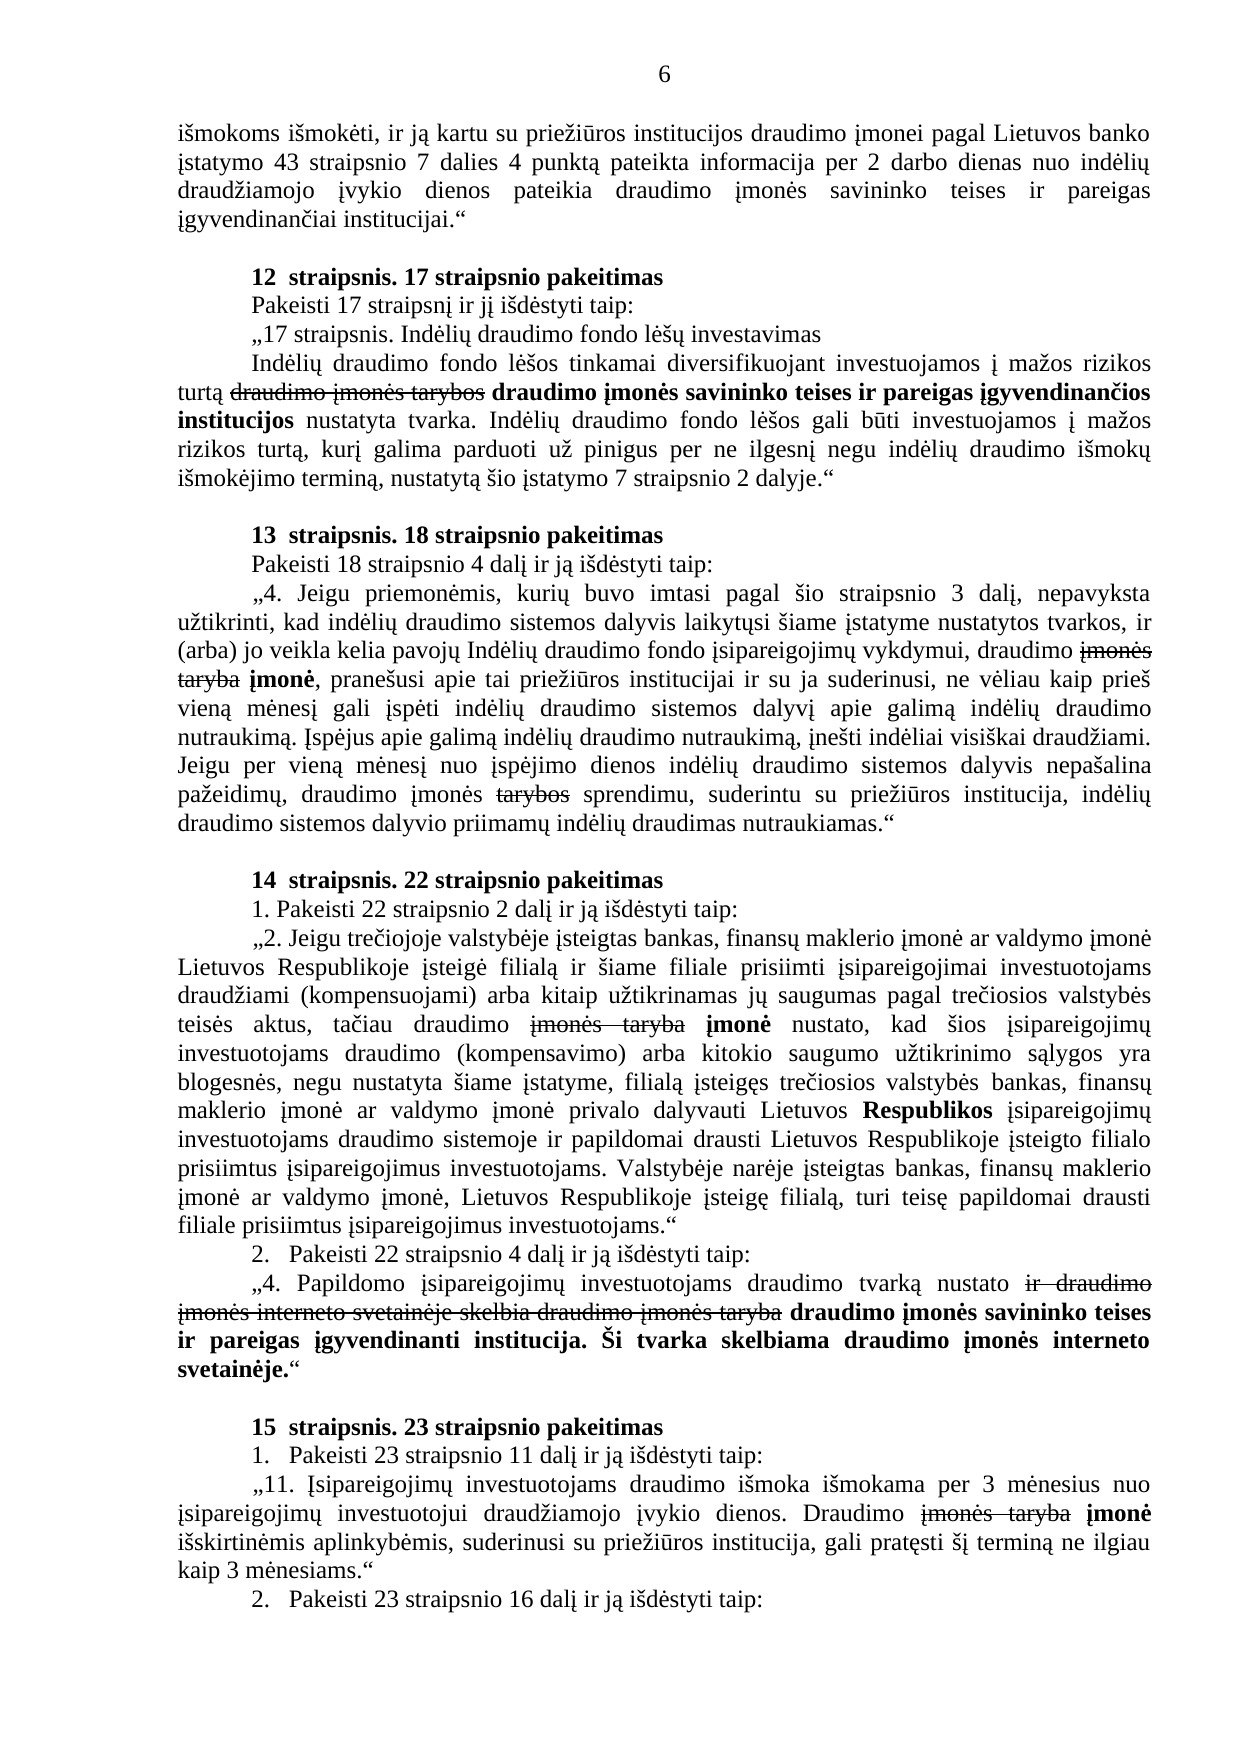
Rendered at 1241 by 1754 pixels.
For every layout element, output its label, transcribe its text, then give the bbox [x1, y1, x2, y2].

text Pakeisti 17 straipsnį ir jį išdėstyti taip: [177, 291, 1152, 319]
text „2. Jeigu trečiojoje valstybėje įsteigtas bankas, finansų maklerio įmonė ar valdymo įmonė Lietuvos Respublikoje įsteigė filialą ir šiame filiale prisiimti įsipareigojimai investuotojams draudžiami (kompensuojami) arba kitaip užtikrinamas jų saugumas pagal trečiosios valstybės teisės aktus, tačiau draudimo įmonės taryba įmonė nustato, kad šios įsipareigojimų investuotojams draudimo (kompensavimo) arba kitokio saugumo užtikrinimo sąlygos yra blogesnės, negu nustatyta šiame įstatyme, filialą įsteigęs trečiosios valstybės bankas, finansų maklerio įmonė ar valdymo įmonė privalo dalyvauti Lietuvos Respublikos įsipareigojimų investuotojams draudimo sistemoje ir papildomai drausti Lietuvos Respublikoje įsteigto filialo prisiimtus įsipareigojimus investuotojams. Valstybėje narėje įsteigtas bankas, finansų maklerio įmonė ar valdymo įmonė, Lietuvos Respublikoje įsteigę filialą, turi teisę papildomai drausti filiale prisiimtus įsipareigojimus investuotojams.“ [177, 923, 1152, 1239]
text 15 straipsnis. 23 straipsnio pakeitimas [177, 1412, 1152, 1441]
text Pakeisti 18 straipsnio 4 dalį ir ją išdėstyti taip: [177, 549, 1152, 578]
text Indėlių draudimo fondo lėšos tinkamai diversifikuojant investuojamos į mažos rizikos turtą draudimo įmonės tarybos draudimo įmonės savininko teises ir pareigas įgyvendinančios institucijos nustatyta tvarka. Indėlių draudimo fondo lėšos gali būti investuojamos į mažos rizikos turtą, kurį galima parduoti už pinigus per ne ilgesnį negu indėlių draudimo išmokų išmokėjimo terminą, nustatytą šio įstatymo 7 straipsnio 2 dalyje.“ [177, 348, 1152, 492]
text išmokoms išmokėti, ir ją kartu su priežiūros institucijos draudimo įmonei pagal Lietuvos banko įstatymo 43 straipsnio 7 dalies 4 punktą pateikta informacija per 2 darbo dienas nuo indėlių draudžiamojo įvykio dienos pateikia draudimo įmonės savininko teises ir pareigas įgyvendinančiai institucijai.“ [177, 118, 1152, 233]
text „17 straipsnis. Indėlių draudimo fondo lėšų investavimas [177, 319, 1152, 348]
text 2. Pakeisti 22 straipsnio 4 dalį ir ją išdėstyti taip: [251, 1239, 1152, 1268]
text „4. Papildomo įsipareigojimų investuotojams draudimo tvarką nustato ir draudimo įmonės interneto svetainėje skelbia draudimo įmonės taryba draudimo įmonės savininko teises ir pareigas įgyvendinanti institucija. Ši tvarka skelbiama draudimo įmonės interneto svetainėje.“ [177, 1268, 1152, 1383]
text „11. Įsipareigojimų investuotojams draudimo išmoka išmokama per 3 mėnesius nuo įsipareigojimų investuotojui draudžiamojo įvykio dienos. Draudimo įmonės taryba įmonė išskirtinėmis aplinkybėmis, suderinusi su priežiūros institucija, gali pratęsti šį terminą ne ilgiau kaip 3 mėnesiams.“ [177, 1469, 1152, 1584]
text 1. Pakeisti 23 straipsnio 11 dalį ir ją išdėstyti taip: [251, 1441, 1152, 1469]
text 14 straipsnis. 22 straipsnio pakeitimas [177, 866, 1152, 894]
text 13 straipsnis. 18 straipsnio pakeitimas [177, 521, 1152, 549]
text 2. Pakeisti 23 straipsnio 16 dalį ir ją išdėstyti taip: [251, 1584, 1152, 1613]
text 1. Pakeisti 22 straipsnio 2 dalį ir ją išdėstyti taip: [177, 894, 1152, 923]
text „4. Jeigu priemonėmis, kurių buvo imtasi pagal šio straipsnio 3 dalį, nepavyksta užtikrinti, kad indėlių draudimo sistemos dalyvis laikytųsi šiame įstatyme nustatytos tvarkos, ir (arba) jo veikla kelia pavojų Indėlių draudimo fondo įsipareigojimų vykdymui, draudimo įmonės taryba įmonė, pranešusi apie tai priežiūros institucijai ir su ja suderinusi, ne vėliau kaip prieš vieną mėnesį gali įspėti indėlių draudimo sistemos dalyvį apie galimą indėlių draudimo nutraukimą. Įspėjus apie galimą indėlių draudimo nutraukimą, įnešti indėliai visiškai draudžiami. Jeigu per vieną mėnesį nuo įspėjimo dienos indėlių draudimo sistemos dalyvis nepašalina pažeidimų, draudimo įmonės tarybos sprendimu, suderintu su priežiūros institucija, indėlių draudimo sistemos dalyvio priimamų indėlių draudimas nutraukiamas.“ [177, 578, 1152, 837]
text 12 straipsnis. 17 straipsnio pakeitimas [177, 262, 1152, 291]
